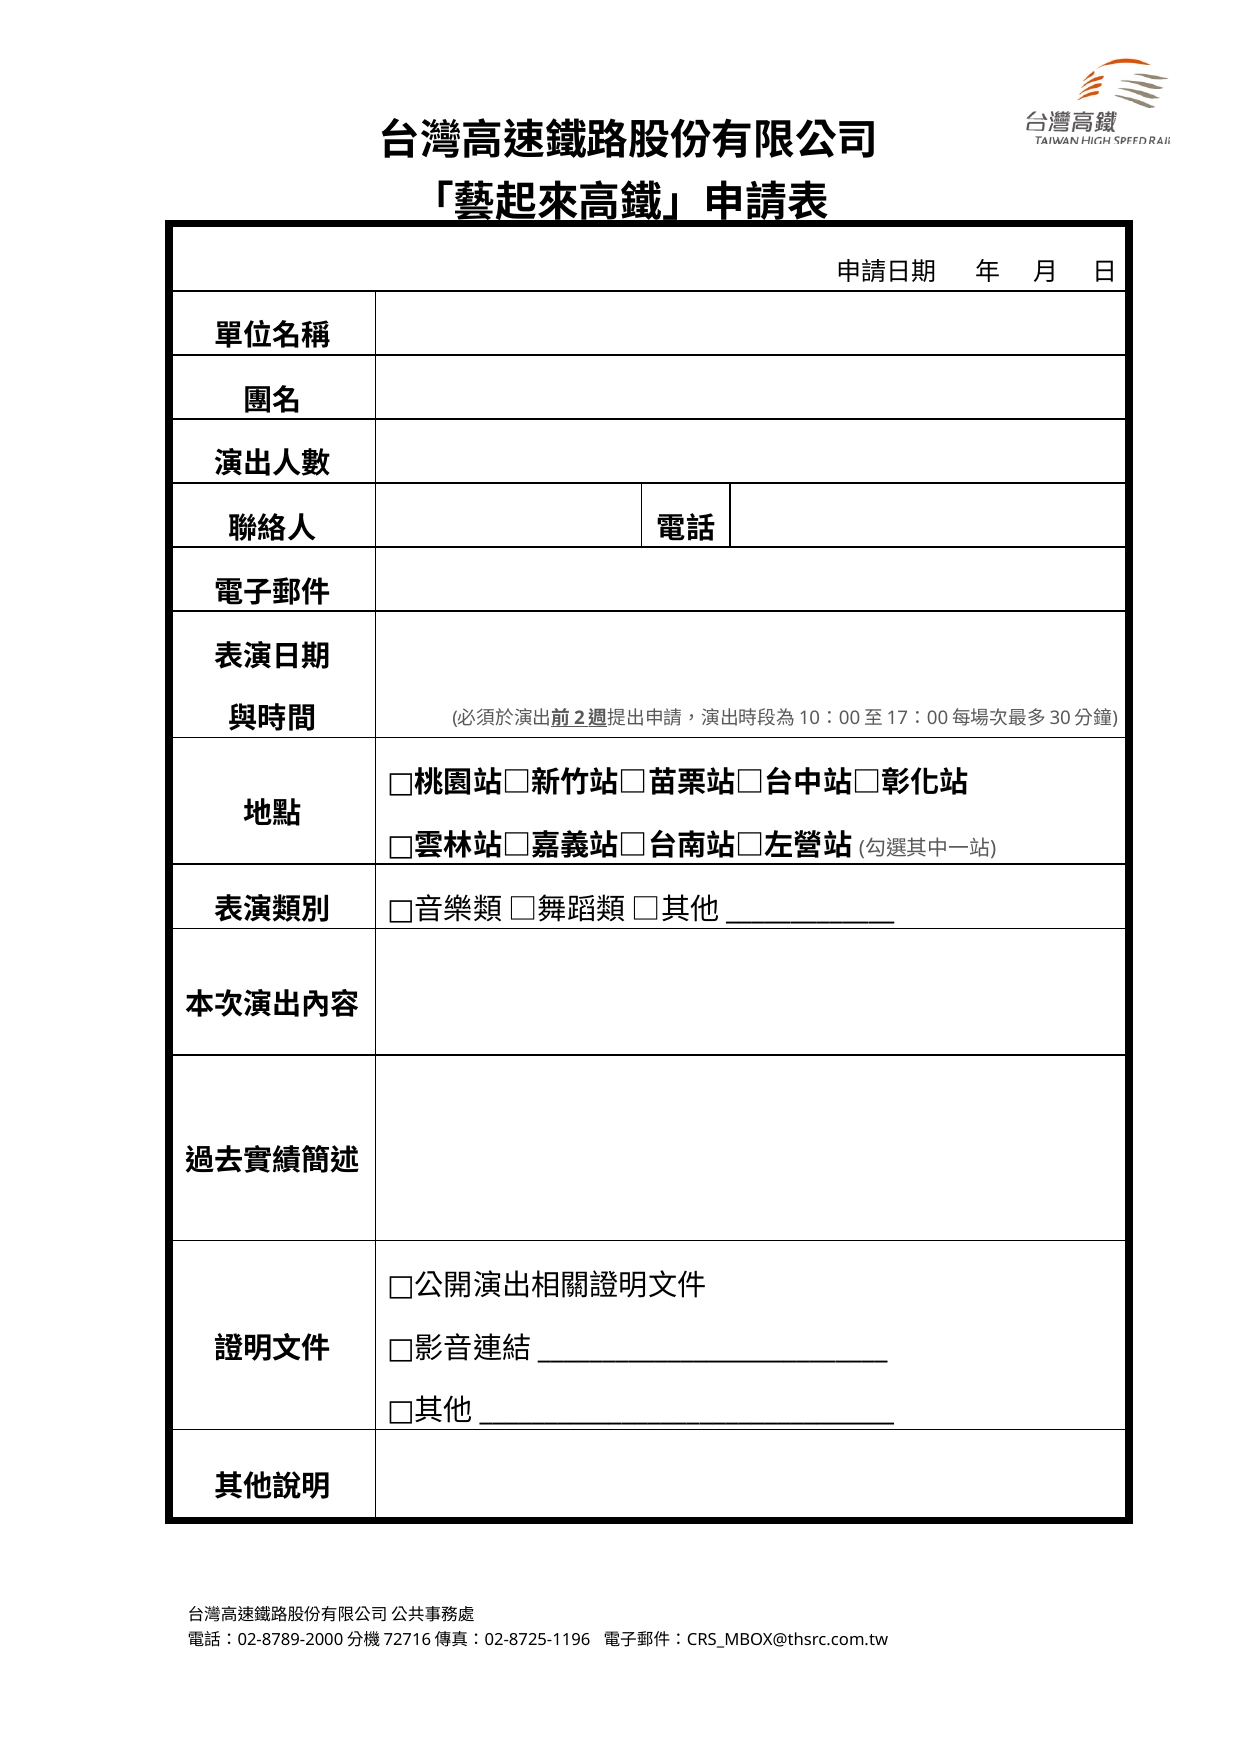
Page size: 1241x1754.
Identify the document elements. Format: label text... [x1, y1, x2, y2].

table_cell □音樂類 □舞蹈類 □其他 _____________ [376, 865, 1125, 927]
table_cell [376, 1430, 1125, 1516]
table_cell 本次演出內容 [173, 929, 375, 1054]
table_cell [376, 292, 1125, 354]
table_cell [376, 420, 1125, 482]
table_cell (必須於演出前2週提出申請，演出時段為10：00至17：00每場次最多30分鐘) [376, 612, 1125, 737]
table_cell [731, 484, 1125, 546]
text 台灣高速鐵路股份有限公司 [187, 94, 1053, 157]
table_cell 表演類別 [173, 865, 375, 927]
table_cell 過去實績簡述 [173, 1056, 375, 1240]
text 「藝起來高鐵」申請表 [187, 157, 1053, 219]
table_cell 表演日期 與時間 [173, 612, 375, 737]
table_header 申請日期 年 月 日 [173, 227, 1125, 290]
table_cell [376, 548, 1125, 610]
table_cell 聯絡人 [173, 484, 375, 546]
table_cell 地點 [173, 738, 375, 863]
table_cell □桃園站□新竹站□苗栗站□台中站□彰化站 □雲林站□嘉義站□台南站□左營站 (勾選其中一站) [376, 738, 1125, 863]
table_cell 演出人數 [173, 420, 375, 482]
table_cell [376, 929, 1125, 1054]
table_cell 團名 [173, 356, 375, 418]
table_cell 電子郵件 [173, 548, 375, 610]
table_cell 單位名稱 [173, 292, 375, 354]
table_cell [376, 356, 1125, 418]
table_cell [376, 1056, 1125, 1240]
table_cell 電話 [642, 484, 729, 546]
table_cell □公開演出相關證明文件 □影音連結 ___________________________ □其他 ________________________________ [376, 1241, 1125, 1429]
table_cell [376, 484, 641, 546]
table_cell 其他說明 [173, 1430, 375, 1516]
table_cell 證明文件 [173, 1241, 375, 1429]
